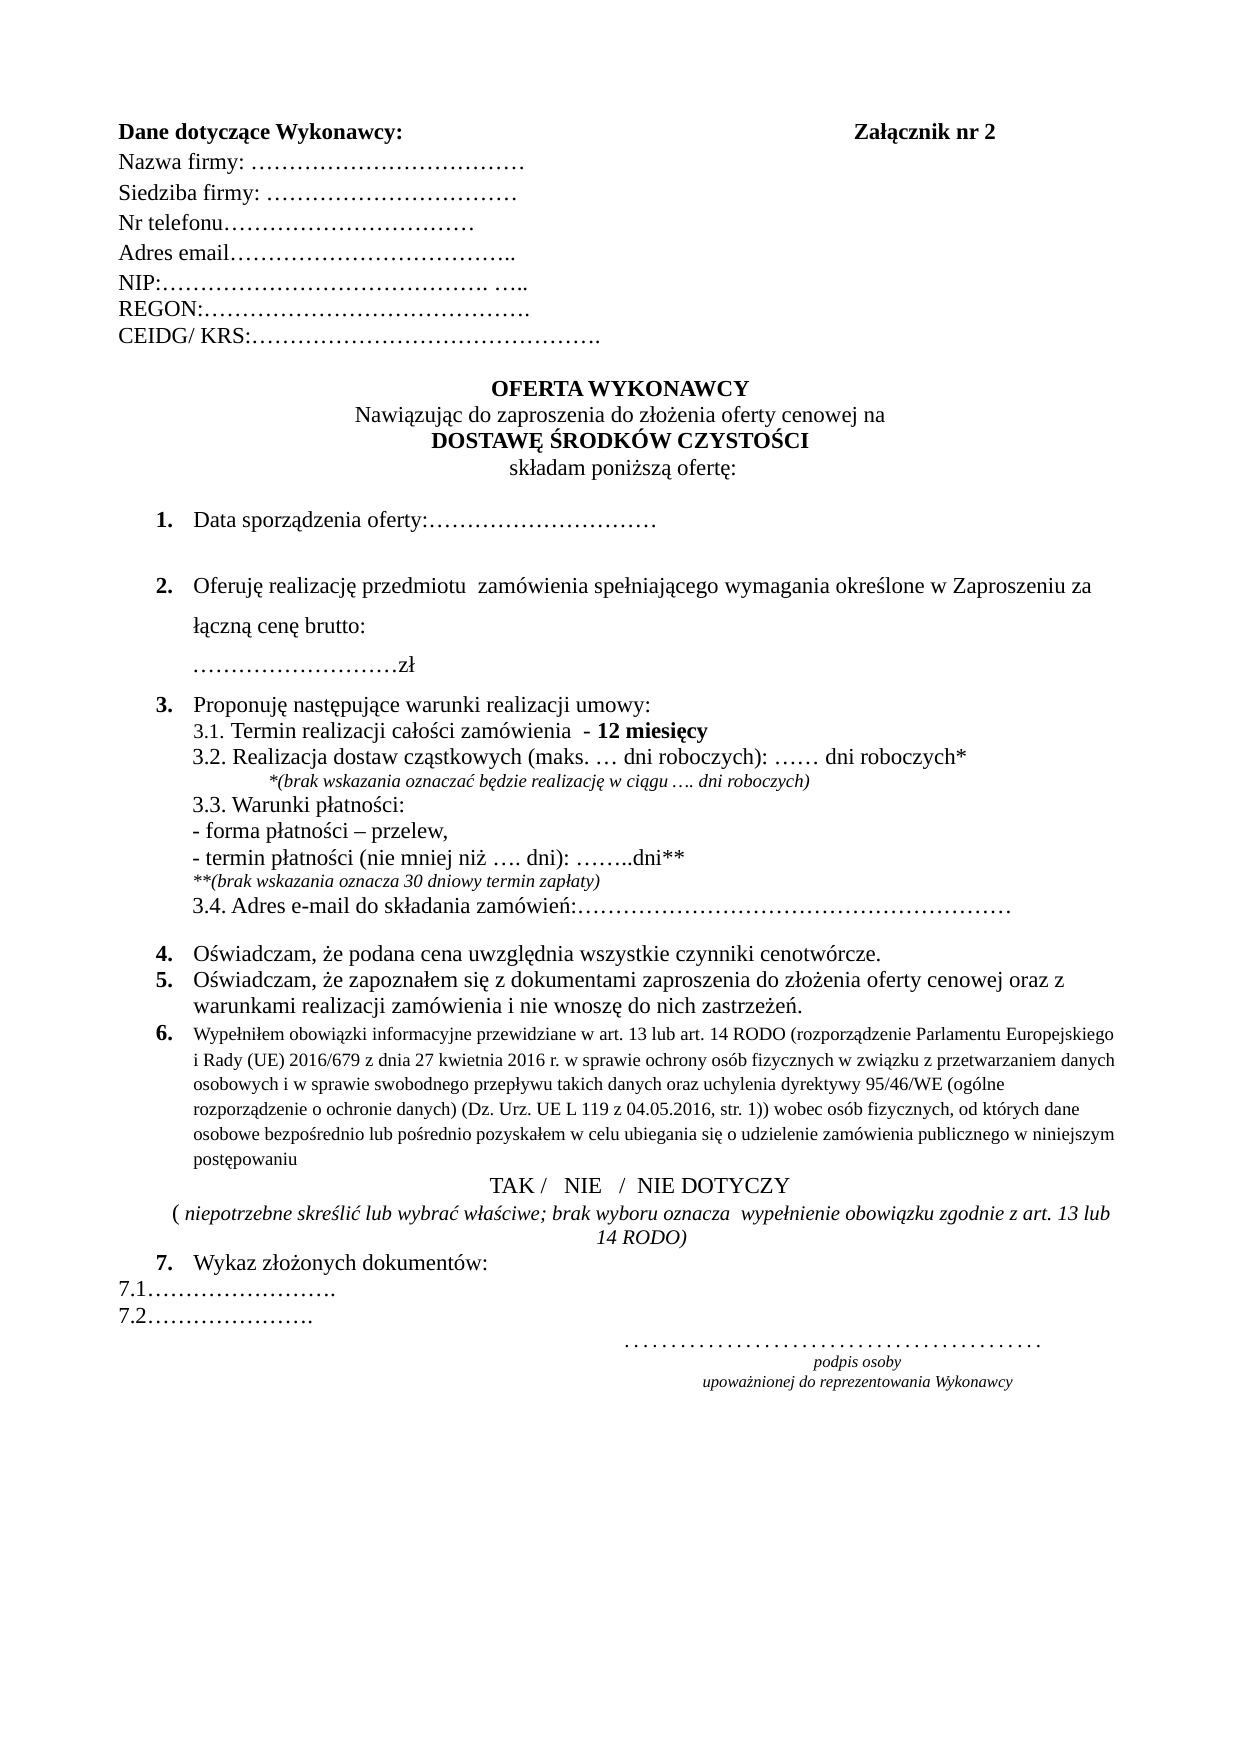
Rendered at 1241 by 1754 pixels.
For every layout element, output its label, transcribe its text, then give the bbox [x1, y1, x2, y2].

text **(brak wskazania oznacza 30 dniowy termin zapłaty) [192, 870, 1122, 892]
text Nazwa firmy: ……………………………… [118, 148, 1122, 175]
text 7.1……………………. [118, 1276, 1122, 1302]
text składam poniższą ofertę: [118, 454, 1122, 480]
text NIP:……………………………………. ….. [118, 269, 1122, 296]
text Nr telefonu…………………………… [118, 209, 1122, 235]
table_header ............................................. podpis osoby upoważnionej do reprezentowania Wykonawcy [605, 1328, 1111, 1428]
text ( niepotrzebne skreślić lub wybrać właściwe; brak wyboru oznacza wypełnienie obowiązku zgodnie z art. 13 lub 14 RODO) [162, 1199, 1122, 1249]
text - termin płatności (nie mniej niż …. dni): ……..dni** [192, 844, 1122, 870]
list Oferuję realizację przedmiotu zamówienia spełniającego wymagania określone w Zaproszeniu za łączną cenę brutto: [156, 572, 1122, 638]
text 3.3. Warunki płatności: [192, 791, 1122, 818]
list Oświadczam, że zapoznałem się z dokumentami zaproszenia do złożenia oferty cenowej oraz z warunkami realizacji zamówienia i nie wnoszę do nich zastrzeżeń. [156, 966, 1122, 1019]
text OFERTA WYKONAWCY [118, 374, 1122, 401]
text 7.2…………………. [118, 1302, 1122, 1328]
table_header [99, 1328, 605, 1428]
list *(brak wskazania oznaczać będzie realizację w ciągu …. dni roboczych) [268, 770, 1122, 791]
text 3.4. Adres e-mail do składania zamówień:………………………………………………… [192, 892, 1122, 918]
text 3.2. Realizacja dostaw cząstkowych (maks. … dni roboczych): …… dni roboczych* [192, 743, 1122, 770]
list Wypełniłem obowiązki informacyjne przewidziane w art. 13 lub art. 14 RODO (rozporządzenie Parlamentu Europejskiego i Rady (UE) 2016/679 z dnia 27 kwietnia 2016 r. w sprawie ochrony osób fizycznych w związku z przetwarzaniem danych osobowych i w sprawie swobodnego przepływu takich danych oraz uchylenia dyrektywy 95/46/WE (ogólne rozporządzenie o ochronie danych) (Dz. Urz. UE L 119 z 04.05.2016, str. 1)) wobec osób fizycznych, od których dane osobowe bezpośrednio lub pośrednio pozyskałem w celu ubiegania się o udzielenie zamówienia publicznego w niniejszym postępowaniu [156, 1019, 1122, 1169]
text TAK / NIE / NIE DOTYCZY [162, 1172, 1122, 1199]
text REGON:……………………………………. [118, 296, 1122, 322]
list Wykaz złożonych dokumentów: [156, 1249, 1122, 1276]
list Data sporządzenia oferty:………………………… [156, 506, 1122, 533]
list Termin realizacji całości zamówienia - 12 miesięcy [193, 717, 1122, 743]
text DOSTAWĘ ŚRODKÓW CZYSTOŚCI [118, 427, 1122, 454]
list Proponuję następujące warunki realizacji umowy: [156, 691, 1122, 717]
text - forma płatności – przelew, [192, 818, 1122, 844]
list Oświadczam, że podana cena uwzględnia wszystkie czynniki cenotwórcze. [156, 940, 1122, 966]
text ………………………zł [118, 651, 1122, 677]
text Adres email……………………………….. [118, 239, 1122, 265]
text Nawiązując do zaproszenia do złożenia oferty cenowej na [118, 401, 1122, 427]
text Dane dotyczące Wykonawcy: Załącznik nr 2 [118, 118, 1122, 144]
text CEIDG/ KRS:………………………………………. [118, 322, 1122, 348]
text Siedziba firmy: …………………………… [118, 178, 1122, 205]
